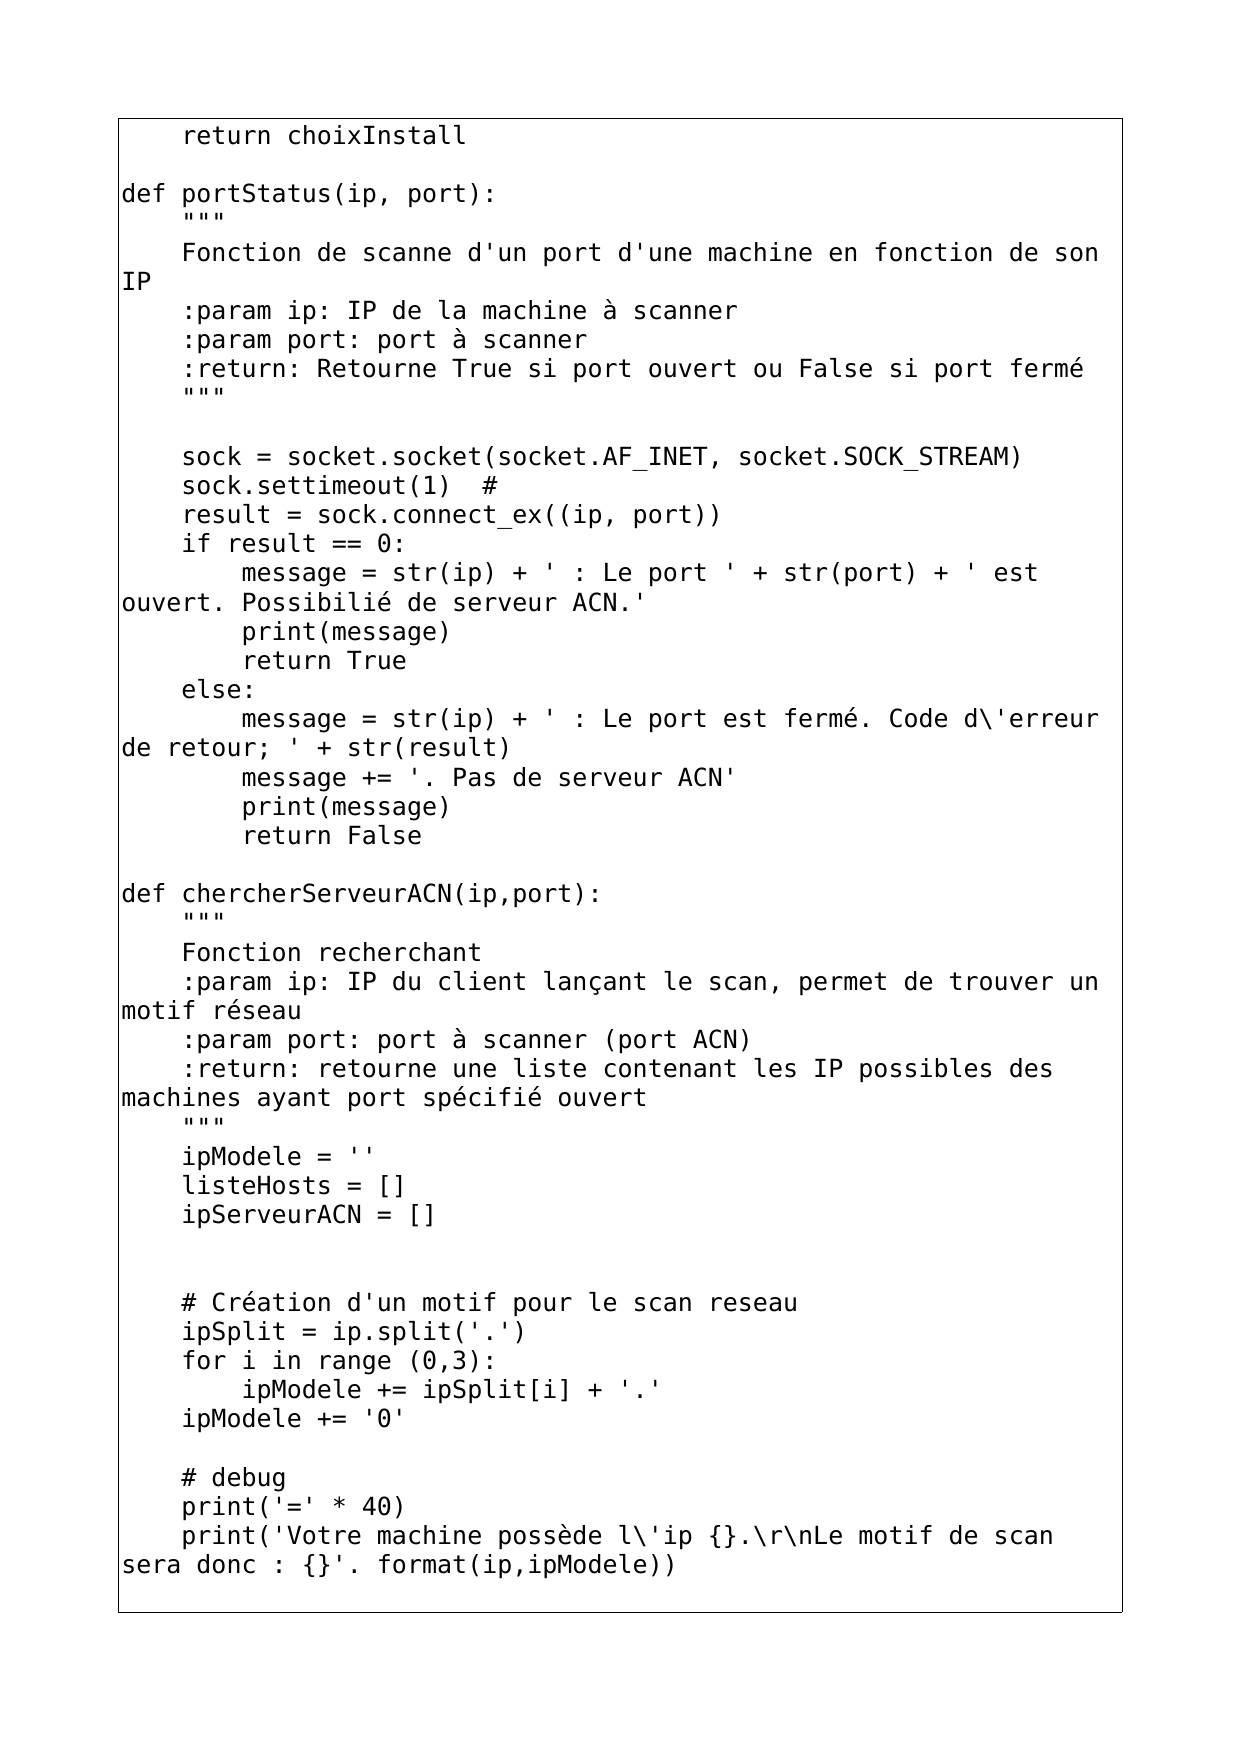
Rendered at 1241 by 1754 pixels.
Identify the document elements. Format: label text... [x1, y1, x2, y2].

table_header return choixInstall def portStatus(ip, port): """ Fonction de scanne d'un port d'une machine en fonction de son IP :param ip: IP de la machine à scanner :param port: port à scanner :return: Retourne True si port ouvert ou False si port fermé """ sock = socket.socket(socket.AF_INET, socket.SOCK_STREAM) sock.settimeout(1) # result = sock.connect_ex((ip, port)) if result == 0: message = str(ip) + ' : Le port ' + str(port) + ' est ouvert. Possibilié de serveur ACN.' print(message) return True else: message = str(ip) + ' : Le port est fermé. Code d\'erreur de retour; ' + str(result) message += '. Pas de serveur ACN' print(message) return False def chercherServeurACN(ip,port): """ Fonction recherchant :param ip: IP du client lançant le scan, permet de trouver un motif réseau :param port: port à scanner (port ACN) :return: retourne une liste contenant les IP possibles des machines ayant port spécifié ouvert """ ipModele = '' listeHosts = [] ipServeurACN = [] # Création d'un motif pour le scan reseau ipSplit = ip.split('.') for i in range (0,3): ipModele += ipSplit[i] + '.' ipModele += '0' # debug print('=' * 40) print('Votre machine possède l\'ip {}.\r\nLe motif de scan sera donc : {}'. format(ip,ipModele)) [119, 119, 1122, 1612]
